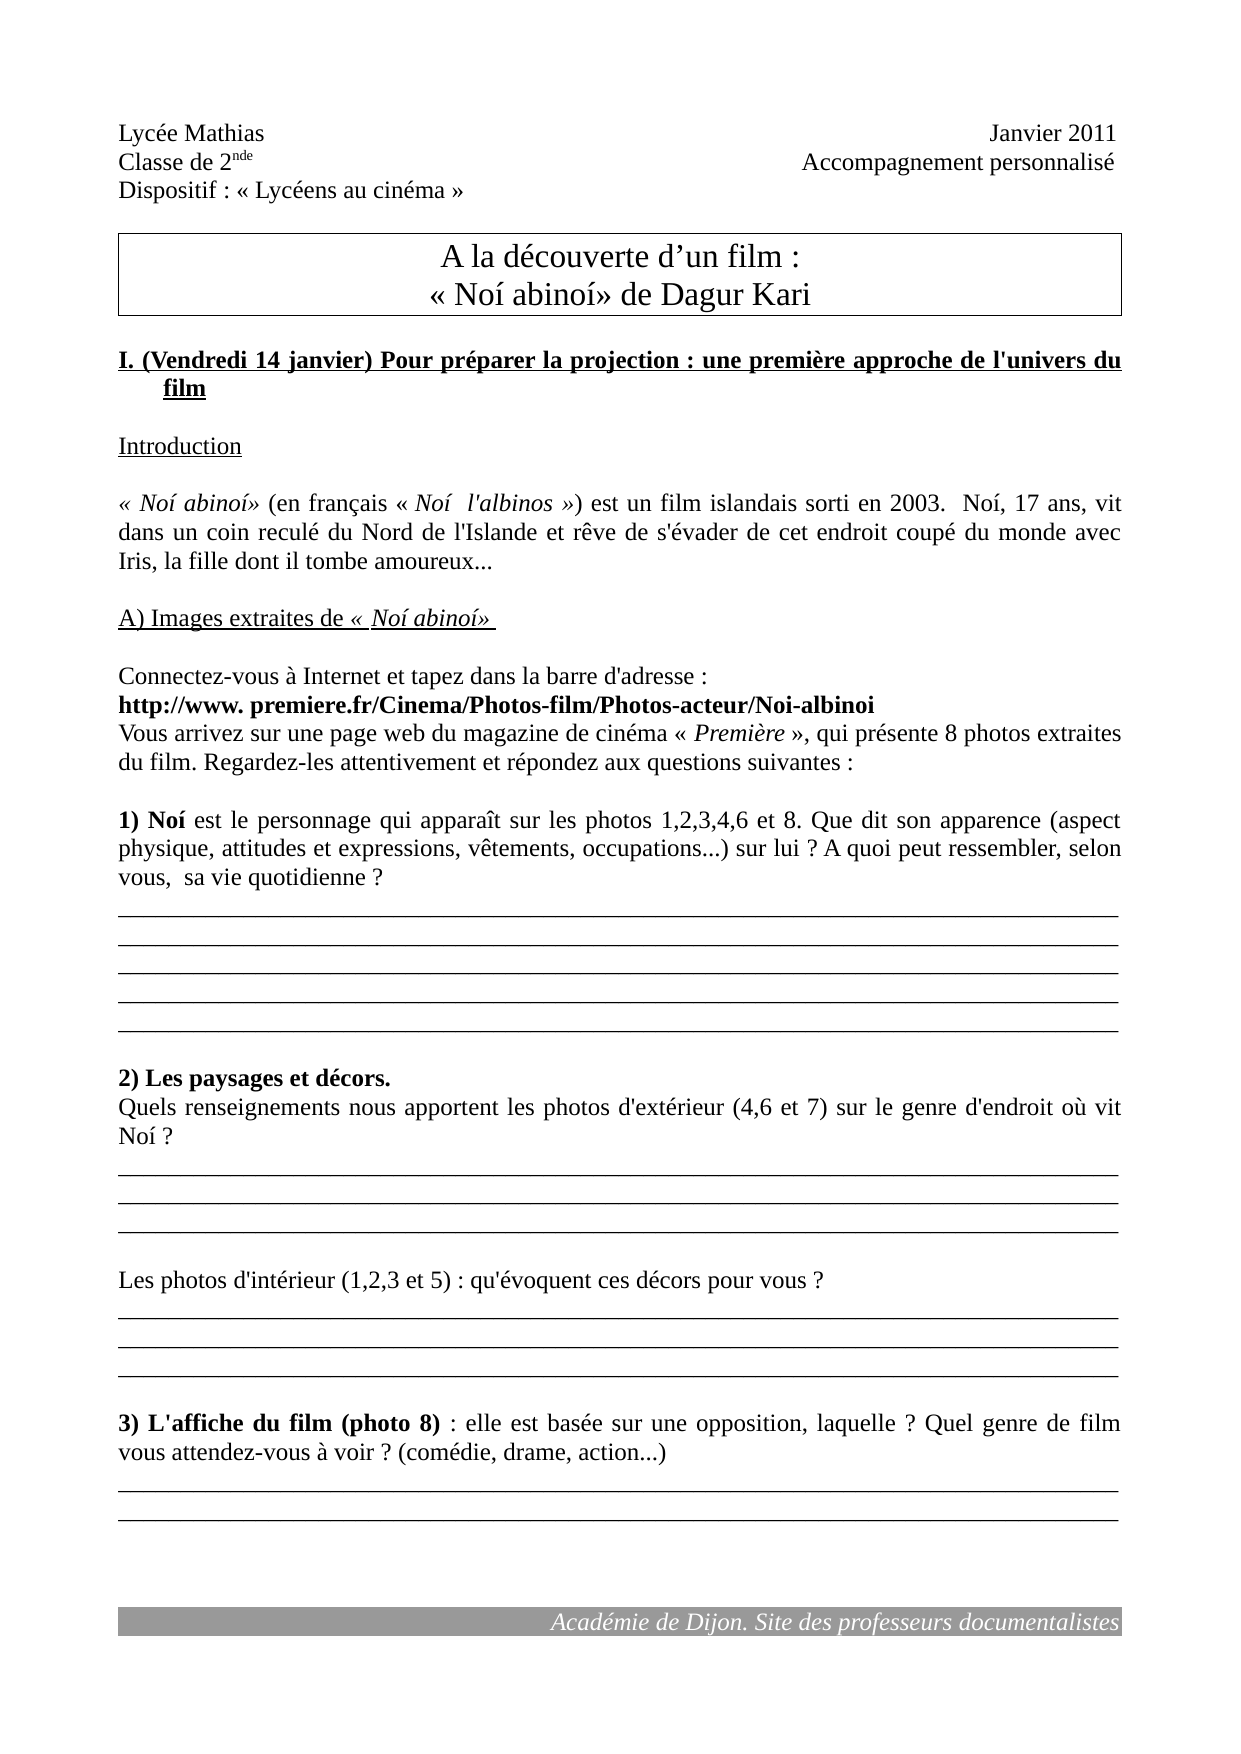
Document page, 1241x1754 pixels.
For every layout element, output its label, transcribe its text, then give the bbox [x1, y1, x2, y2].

text Les photos d'intérieur (1,2,3 et 5) : qu'évoquent ces décors pour vous ? [118, 1265, 1122, 1293]
text http://www. premiere.fr/Cinema/Photos-film/Photos-acteur/Noi-albinoi [118, 690, 1122, 718]
text Connectez-vous à Internet et tapez dans la barre d'adresse : [118, 661, 1122, 690]
text 1) Noí est le personnage qui apparaît sur les photos 1,2,3,4,6 et 8. Que dit son apparence (aspect physique, attitudes et expressions, vêtements, occupations...) sur lui ? A quoi peut ressembler, selon vous, sa vie quotidienne ? [118, 805, 1122, 891]
text Quels renseignements nous apportent les photos d'extérieur (4,6 et 7) sur le genre d'endroit où vit Noí ? [118, 1092, 1122, 1150]
list I. (Vendredi 14 janvier) Pour préparer la projection : une première approche de l'univers du [118, 345, 1122, 370]
list film [118, 371, 1122, 402]
text 2) Les paysages et décors. [118, 1063, 1122, 1092]
text Dispositif : « Lycéens au cinéma » [118, 176, 1122, 204]
text ________________________________________________________________________________ [118, 1207, 1122, 1236]
text Lycée Mathias Janvier 2011 [118, 118, 1122, 147]
text « Noí abinoí» de Dagur Kari [119, 271, 1121, 315]
text ________________________________________________________________________________________________________________________________________________________________ [118, 1150, 1122, 1207]
text Classe de 2nde Accompagnement personnalisé [118, 147, 1122, 176]
text ________________________________________________________________________________________________________________________________________________________________ [118, 1466, 1122, 1523]
text « Noí abinoí» (en français « Noí l'albinos ») est un film islandais sorti en 2003. Noí, 17 ans, vit dans un coin reculé du Nord de l'Islande et rêve de s'évader de cet endroit coupé du monde avec Iris, la fille dont il tombe amoureux... [118, 488, 1122, 575]
text Introduction [118, 431, 1122, 460]
text ________________________________________________________________________________________________________________________________________________________________________________________________________________________________________________ [118, 1293, 1122, 1380]
text A la découverte d’un film : [119, 234, 1121, 271]
text 3) L'affiche du film (photo 8) : elle est basée sur une opposition, laquelle ? Quel genre de film vous attendez-vous à voir ? (comédie, drame, action...) [118, 1408, 1122, 1466]
text A) Images extraites de « Noí abinoí» [118, 603, 1122, 632]
text ________________________________________________________________________________________________________________________________________________________________________________________________________________________________________________________________________________________________________________________________________________________________________________________________________________ [118, 891, 1122, 1035]
text Vous arrivez sur une page web du magazine de cinéma « Première », qui présente 8 photos extraites du film. Regardez-les attentivement et répondez aux questions suivantes : [118, 718, 1122, 776]
